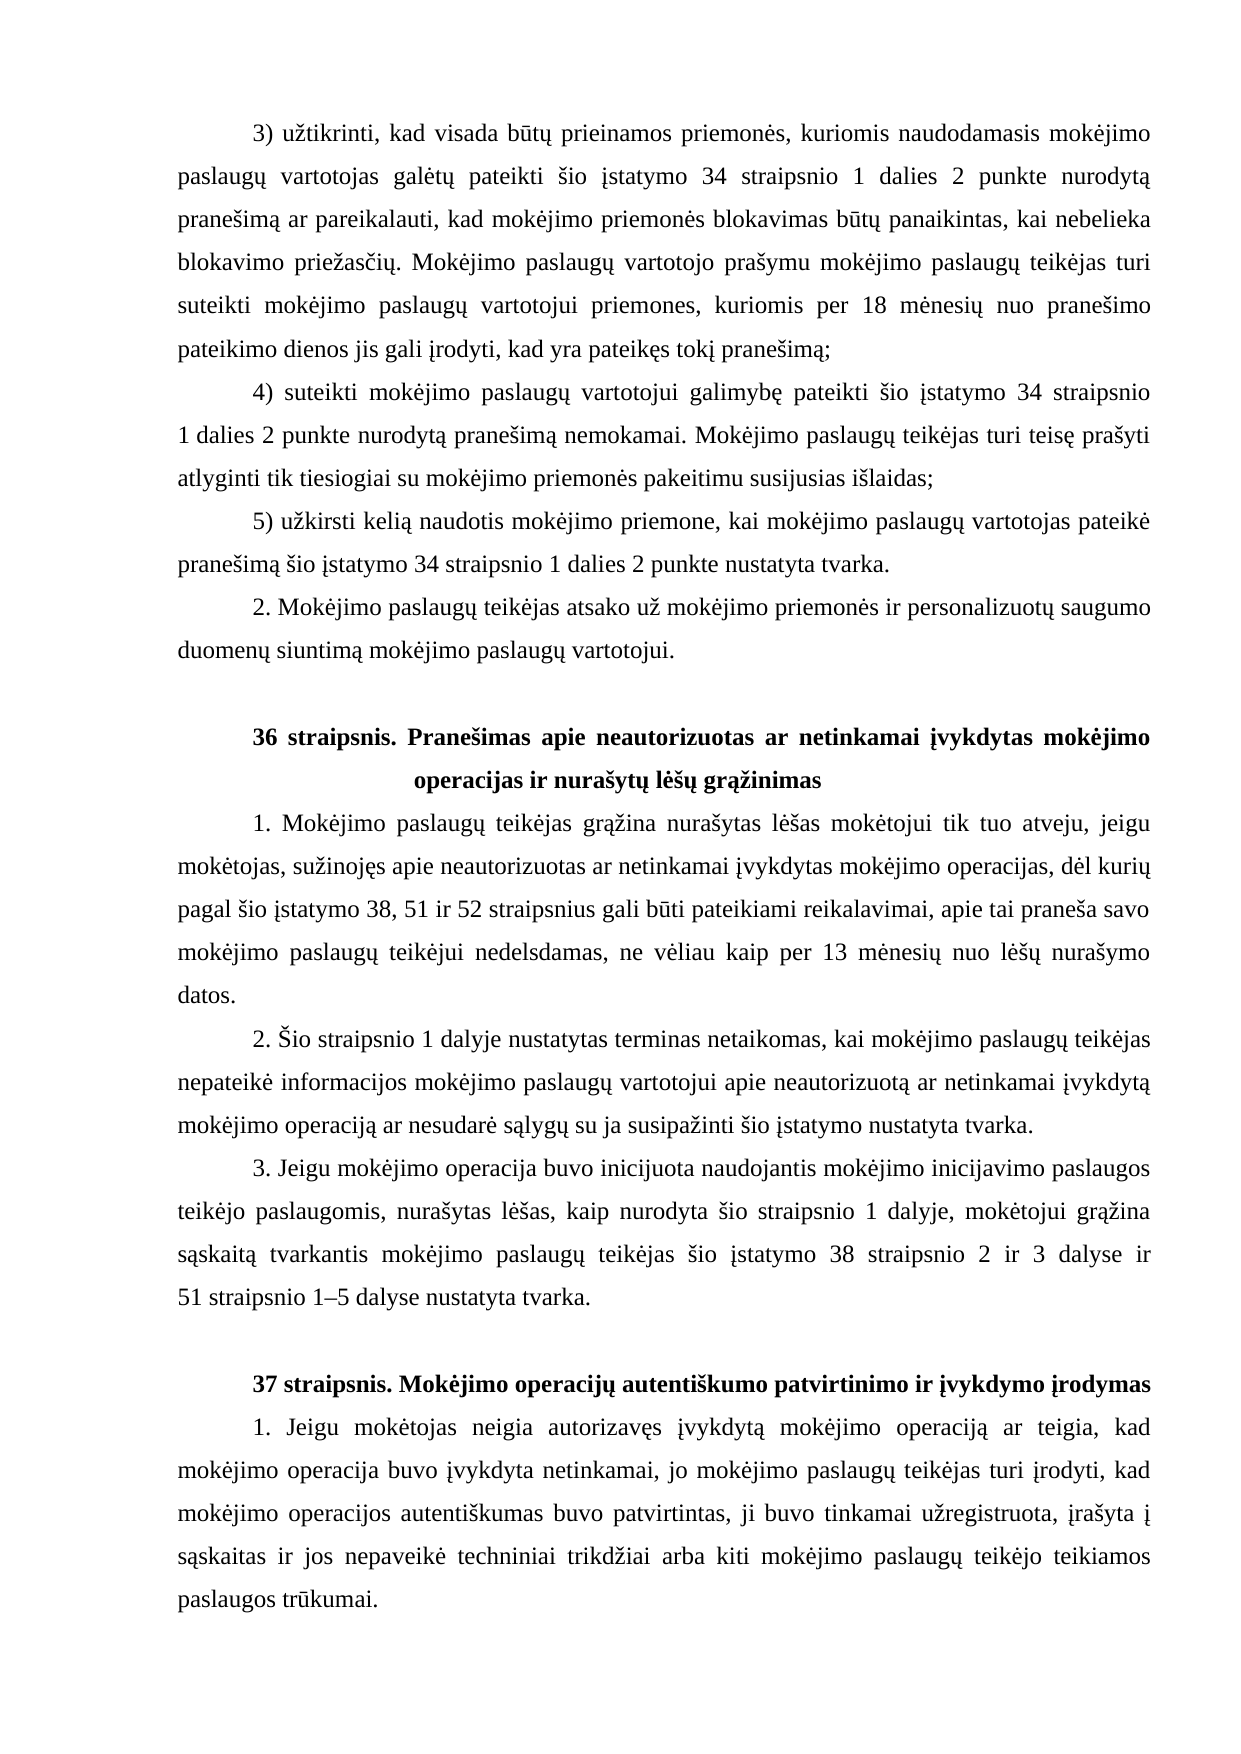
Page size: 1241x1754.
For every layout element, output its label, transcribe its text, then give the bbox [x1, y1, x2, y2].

text 2. Šio straipsnio 1 dalyje nustatytas terminas netaikomas, kai mokėjimo paslaugų teikėjas nepateikė informacijos mokėjimo paslaugų vartotojui apie neautorizuotą ar netinkamai įvykdytą mokėjimo operaciją ar nesudarė sąlygų su ja susipažinti šio įstatymo nustatyta tvarka. [177, 1024, 1152, 1139]
text 1. Mokėjimo paslaugų teikėjas grąžina nurašytas lėšas mokėtojui tik tuo atveju, jeigu mokėtojas, sužinojęs apie neautorizuotas ar netinkamai įvykdytas mokėjimo operacijas, dėl kurių pagal šio įstatymo 38, 51 ir 52 straipsnius gali būti pateikiami reikalavimai, apie tai praneša savo mokėjimo paslaugų teikėjui nedelsdamas, ne vėliau kaip per 13 mėnesių nuo lėšų nurašymo datos. [177, 808, 1152, 1009]
text 2. Mokėjimo paslaugų teikėjas atsako už mokėjimo priemonės ir personalizuotų saugumo duomenų siuntimą mokėjimo paslaugų vartotojui. [177, 592, 1152, 664]
text 37 straipsnis. Mokėjimo operacijų autentiškumo patvirtinimo ir įvykdymo įrodymas [177, 1369, 1152, 1397]
text 1. Jeigu mokėtojas neigia autorizavęs įvykdytą mokėjimo operaciją ar teigia, kad mokėjimo operacija buvo įvykdyta netinkamai, jo mokėjimo paslaugų teikėjas turi įrodyti, kad mokėjimo operacijos autentiškumas buvo patvirtintas, ji buvo tinkamai užregistruota, įrašyta į sąskaitas ir jos nepaveikė techniniai trikdžiai arba kiti mokėjimo paslaugų teikėjo teikiamos paslaugos trūkumai. [177, 1412, 1152, 1613]
text 3) užtikrinti, kad visada būtų prieinamos priemonės, kuriomis naudodamasis mokėjimo paslaugų vartotojas galėtų pateikti šio įstatymo 34 straipsnio 1 dalies 2 punkte nurodytą pranešimą ar pareikalauti, kad mokėjimo priemonės blokavimas būtų panaikintas, kai nebelieka blokavimo priežasčių. Mokėjimo paslaugų vartotojo prašymu mokėjimo paslaugų teikėjas turi suteikti mokėjimo paslaugų vartotojui priemones, kuriomis per 18 mėnesių nuo pranešimo pateikimo dienos jis gali įrodyti, kad yra pateikęs tokį pranešimą; [177, 118, 1152, 362]
text 3. Jeigu mokėjimo operacija buvo inicijuota naudojantis mokėjimo inicijavimo paslaugos teikėjo paslaugomis, nurašytas lėšas, kaip nurodyta šio straipsnio 1 dalyje, mokėtojui grąžina sąskaitą tvarkantis mokėjimo paslaugų teikėjas šio įstatymo 38 straipsnio 2 ir 3 dalyse ir 51 straipsnio 1–5 dalyse nustatyta tvarka. [177, 1153, 1152, 1311]
text 4) suteikti mokėjimo paslaugų vartotojui galimybę pateikti šio įstatymo 34 straipsnio 1 dalies 2 punkte nurodytą pranešimą nemokamai. Mokėjimo paslaugų teikėjas turi teisę prašyti atlyginti tik tiesiogiai su mokėjimo priemonės pakeitimu susijusias išlaidas; [177, 377, 1152, 492]
text 5) užkirsti kelią naudotis mokėjimo priemone, kai mokėjimo paslaugų vartotojas pateikė pranešimą šio įstatymo 34 straipsnio 1 dalies 2 punkte nustatyta tvarka. [177, 506, 1152, 578]
text 36 straipsnis. Pranešimas apie neautorizuotas ar netinkamai įvykdytas mokėjimo operacijas ir nurašytų lėšų grąžinimas [252, 722, 1152, 794]
